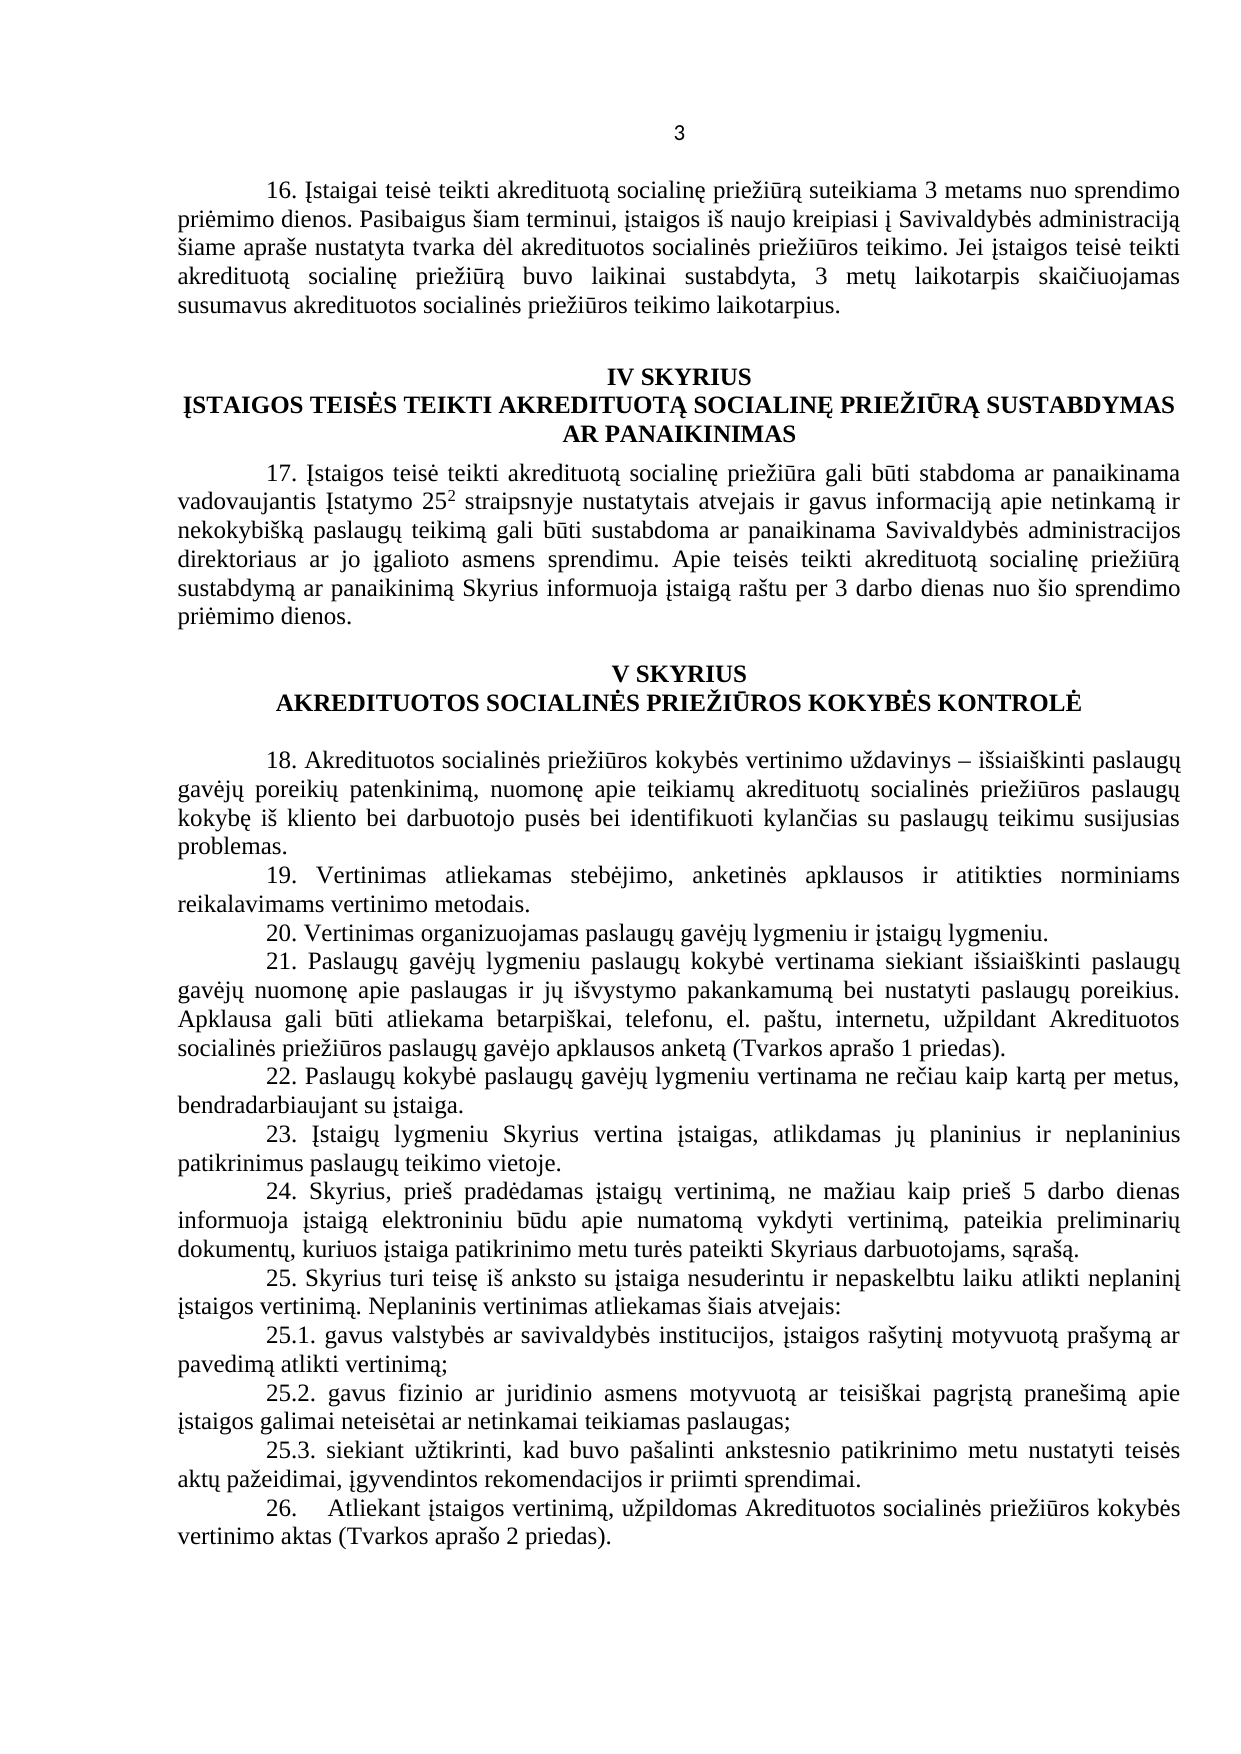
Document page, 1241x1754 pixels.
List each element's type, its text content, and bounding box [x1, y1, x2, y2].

text 23. Įstaigų lygmeniu Skyrius vertina įstaigas, atlikdamas jų planinius ir neplaninius patikrinimus paslaugų teikimo vietoje. [177, 1119, 1181, 1176]
text 16. Įstaigai teisė teikti akredituotą socialinę priežiūrą suteikiama 3 metams nuo sprendimo priėmimo dienos. Pasibaigus šiam terminui, įstaigos iš naujo kreipiasi į Savivaldybės administraciją šiame apraše nustatyta tvarka dėl akredituotos socialinės priežiūros teikimo. Jei įstaigos teisė teikti akredituotą socialinę priežiūrą buvo laikinai sustabdyta, 3 metų laikotarpis skaičiuojamas susumavus akredituotos socialinės priežiūros teikimo laikotarpius. [177, 175, 1181, 319]
text 24. Skyrius, prieš pradėdamas įstaigų vertinimą, ne mažiau kaip prieš 5 darbo dienas informuoja įstaigą elektroniniu būdu apie numatomą vykdyti vertinimą, pateikia preliminarių dokumentų, kuriuos įstaiga patikrinimo metu turės pateikti Skyriaus darbuotojams, sąrašą. [177, 1176, 1181, 1263]
text 25.3. siekiant užtikrinti, kad buvo pašalinti ankstesnio patikrinimo metu nustatyti teisės aktų pažeidimai, įgyvendintos rekomendacijos ir priimti sprendimai. [177, 1435, 1181, 1493]
text AKREDITUOTOS SOCIALINĖS PRIEŽIŪROS KOKYBĖS KONTROLĖ [177, 688, 1181, 716]
text 20. Vertinimas organizuojamas paslaugų gavėjų lygmeniu ir įstaigų lygmeniu. [177, 918, 1181, 946]
text 22. Paslaugų kokybė paslaugų gavėjų lygmeniu vertinama ne rečiau kaip kartą per metus, bendradarbiaujant su įstaiga. [177, 1061, 1181, 1119]
text 18. Akredituotos socialinės priežiūros kokybės vertinimo uždavinys – išsiaiškinti paslaugų gavėjų poreikių patenkinimą, nuomonę apie teikiamų akredituotų socialinės priežiūros paslaugų kokybę iš kliento bei darbuotojo pusės bei identifikuoti kylančias su paslaugų teikimu susijusias problemas. [177, 745, 1181, 860]
text 19. Vertinimas atliekamas stebėjimo, anketinės apklausos ir atitikties norminiams reikalavimams vertinimo metodais. [177, 860, 1181, 918]
text 25.2. gavus fizinio ar juridinio asmens motyvuotą ar teisiškai pagrįstą pranešimą apie įstaigos galimai neteisėtai ar netinkamai teikiamas paslaugas; [177, 1378, 1181, 1435]
text ĮSTAIGOS TEISĖS TEIKTI AKREDITUOTĄ SOCIALINĘ PRIEŽIŪRĄ SUSTABDYMAS AR PANAIKINIMAS [177, 391, 1181, 448]
text 26. Atliekant įstaigos vertinimą, užpildomas Akredituotos socialinės priežiūros kokybės vertinimo aktas (Tvarkos aprašo 2 priedas). [177, 1493, 1181, 1550]
text 25.1. gavus valstybės ar savivaldybės institucijos, įstaigos rašytinį motyvuotą prašymą ar pavedimą atlikti vertinimą; [177, 1320, 1181, 1378]
text V SKYRIUS [177, 659, 1181, 688]
text IV SKYRIUS [177, 362, 1181, 391]
text 21. Paslaugų gavėjų lygmeniu paslaugų kokybė vertinama siekiant išsiaiškinti paslaugų gavėjų nuomonę apie paslaugas ir jų išvystymo pakankamumą bei nustatyti paslaugų poreikius. Apklausa gali būti atliekama betarpiškai, telefonu, el. paštu, internetu, užpildant Akredituotos socialinės priežiūros paslaugų gavėjo apklausos anketą (Tvarkos aprašo 1 priedas). [177, 946, 1181, 1061]
text 17. Įstaigos teisė teikti akredituotą socialinę priežiūra gali būti stabdoma ar panaikinama vadovaujantis Įstatymo 252 straipsnyje nustatytais atvejais ir gavus informaciją apie netinkamą ir nekokybišką paslaugų teikimą gali būti sustabdoma ar panaikinama Savivaldybės administracijos direktoriaus ar jo įgalioto asmens sprendimu. Apie teisės teikti akredituotą socialinę priežiūrą sustabdymą ar panaikinimą Skyrius informuoja įstaigą raštu per 3 darbo dienas nuo šio sprendimo priėmimo dienos. [177, 458, 1181, 630]
text 25. Skyrius turi teisę iš anksto su įstaiga nesuderintu ir nepaskelbtu laiku atlikti neplaninį įstaigos vertinimą. Neplaninis vertinimas atliekamas šiais atvejais: [177, 1263, 1181, 1320]
